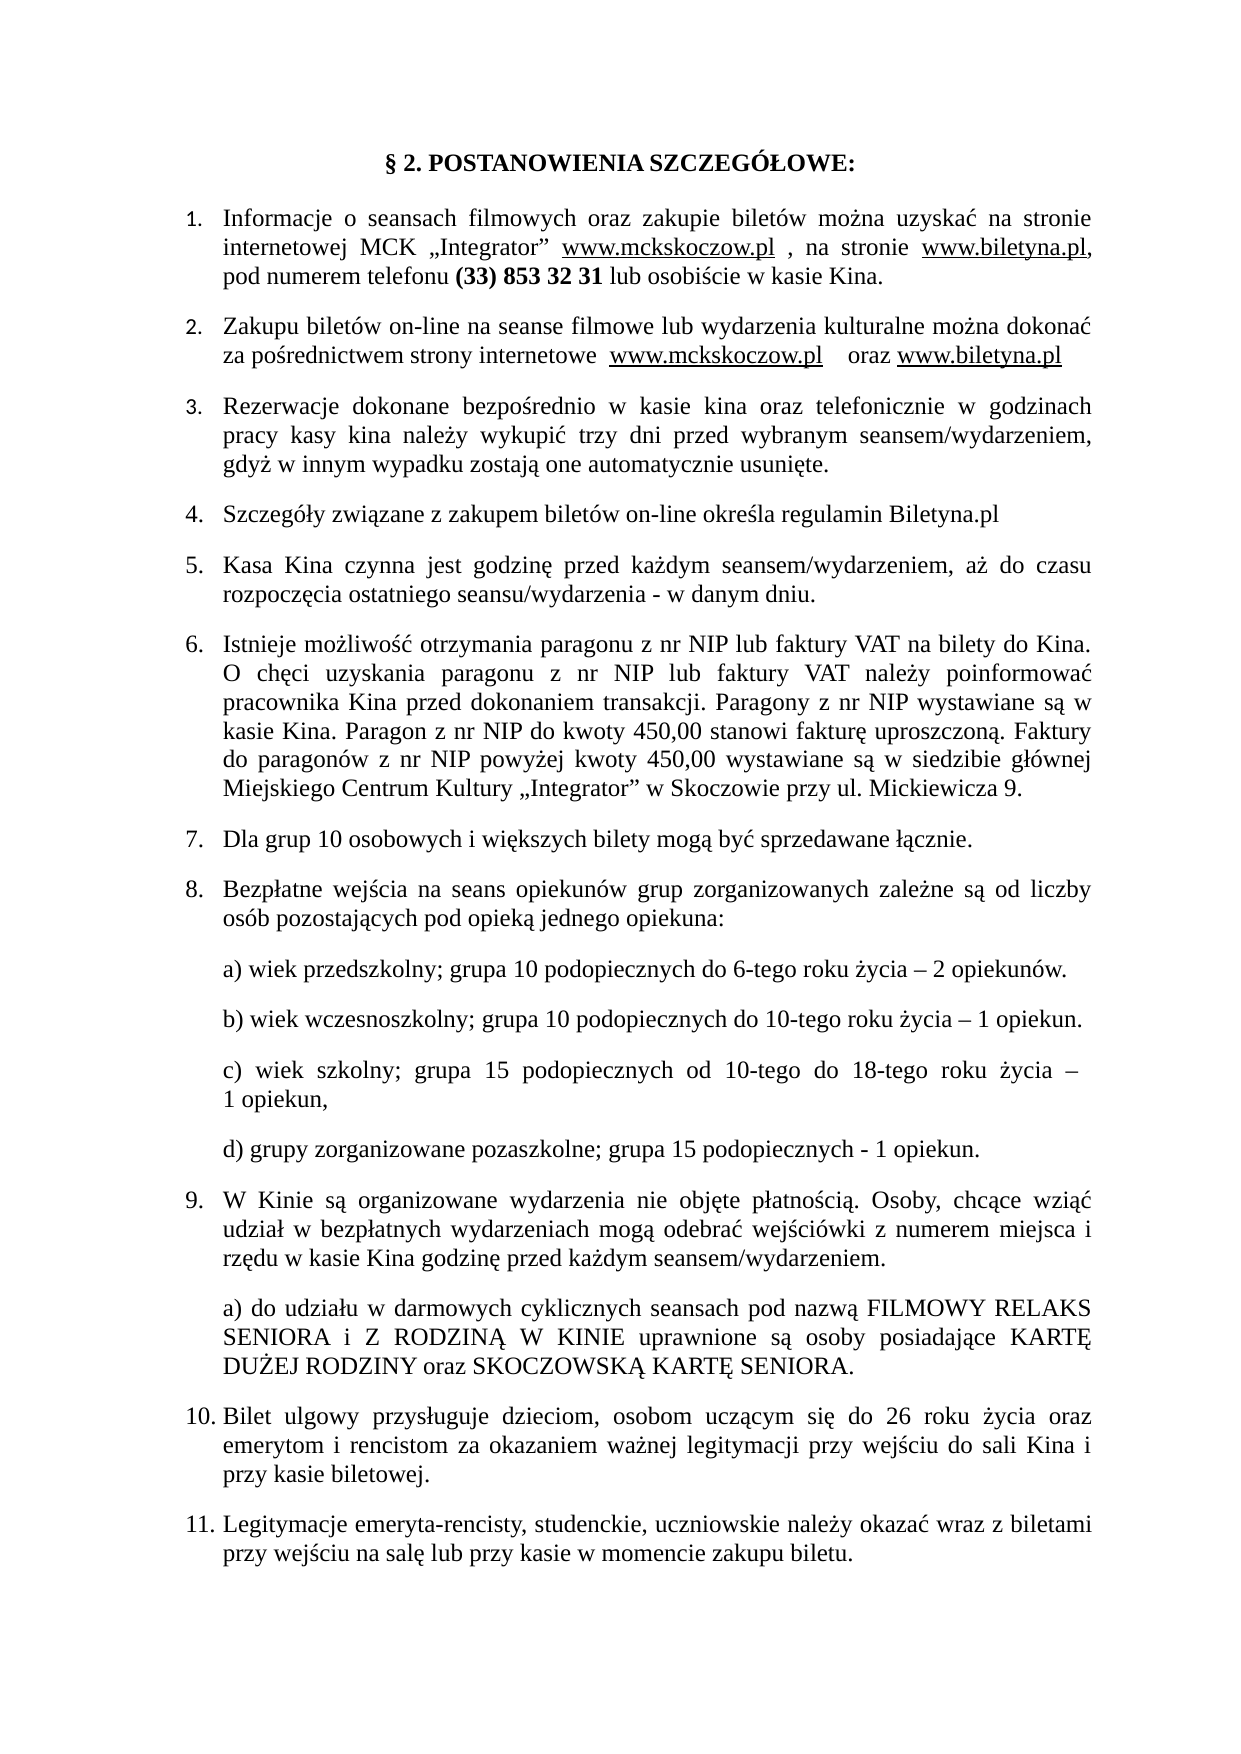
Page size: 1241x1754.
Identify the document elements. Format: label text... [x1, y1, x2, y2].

list Legitymacje emeryta-rencisty, studenckie, uczniowskie należy okazać wraz z biletami przy wejściu na salę lub przy kasie w momencie zakupu biletu. [185, 1509, 1093, 1567]
list Dla grup 10 osobowych i większych bilety mogą być sprzedawane łącznie. [185, 824, 1093, 853]
text b) wiek wczesnoszkolny; grupa 10 podopiecznych do 10-tego roku życia – 1 opiekun. [223, 1004, 1093, 1033]
list a) do udziału w darmowych cyklicznych seansach pod nazwą FILMOWY RELAKS SENIORA i Z RODZINĄ W KINIE uprawnione są osoby posiadające KARTĘ DUŻEJ RODZINY oraz SKOCZOWSKĄ KARTĘ SENIORA. [185, 1293, 1093, 1379]
list Szczegóły związane z zakupem biletów on-line określa regulamin Biletyna.pl [185, 499, 1093, 528]
list Kasa Kina czynna jest godzinę przed każdym seansem/wydarzeniem, aż do czasu rozpoczęcia ostatniego seansu/wydarzenia - w danym dniu. [185, 550, 1093, 608]
list Bilet ulgowy przysługuje dzieciom, osobom uczącym się do 26 roku życia oraz emerytom i rencistom za okazaniem ważnej legitymacji przy wejściu do sali Kina i przy kasie biletowej. [185, 1401, 1093, 1488]
text a) wiek przedszkolny; grupa 10 podopiecznych do 6-tego roku życia – 2 opiekunów. [223, 954, 1093, 983]
list Istnieje możliwość otrzymania paragonu z nr NIP lub faktury VAT na bilety do Kina. O chęci uzyskania paragonu z nr NIP lub faktury VAT należy poinformować pracownika Kina przed dokonaniem transakcji. Paragony z nr NIP wystawiane są w kasie Kina. Paragon z nr NIP do kwoty 450,00 stanowi fakturę uproszczoną. Faktury do paragonów z nr NIP powyżej kwoty 450,00 wystawiane są w siedzibie głównej Miejskiego Centrum Kultury „Integrator” w Skoczowie przy ul. Mickiewicza 9. [185, 629, 1093, 802]
text § 2. POSTANOWIENIA SZCZEGÓŁOWE: [148, 148, 1093, 176]
text d) grupy zorganizowane pozaszkolne; grupa 15 podopiecznych - 1 opiekun. [223, 1134, 1093, 1163]
list Bezpłatne wejścia na seans opiekunów grup zorganizowanych zależne są od liczby osób pozostających pod opieką jednego opiekuna: [185, 874, 1093, 932]
list Rezerwacje dokonane bezpośrednio w kasie kina oraz telefonicznie w godzinach pracy kasy kina należy wykupić trzy dni przed wybranym seansem/wydarzeniem, gdyż w innym wypadku zostają one automatycznie usunięte. [185, 391, 1093, 478]
text c) wiek szkolny; grupa 15 podopiecznych od 10-tego do 18-tego roku życia – 1 opiekun, [223, 1055, 1093, 1113]
list Zakupu biletów on-line na seanse filmowe lub wydarzenia kulturalne można dokonać za pośrednictwem strony internetowe www.mckskoczow.pl oraz www.biletyna.pl [185, 311, 1093, 369]
list Informacje o seansach filmowych oraz zakupie biletów można uzyskać na stronie internetowej MCK „Integrator” www.mckskoczow.pl , na stronie www.biletyna.pl, pod numerem telefonu (33) 853 32 31 lub osobiście w kasie Kina. [185, 203, 1093, 289]
list W Kinie są organizowane wydarzenia nie objęte płatnością. Osoby, chcące wziąć udział w bezpłatnych wydarzeniach mogą odebrać wejściówki z numerem miejsca i rzędu w kasie Kina godzinę przed każdym seansem/wydarzeniem. [185, 1185, 1093, 1271]
